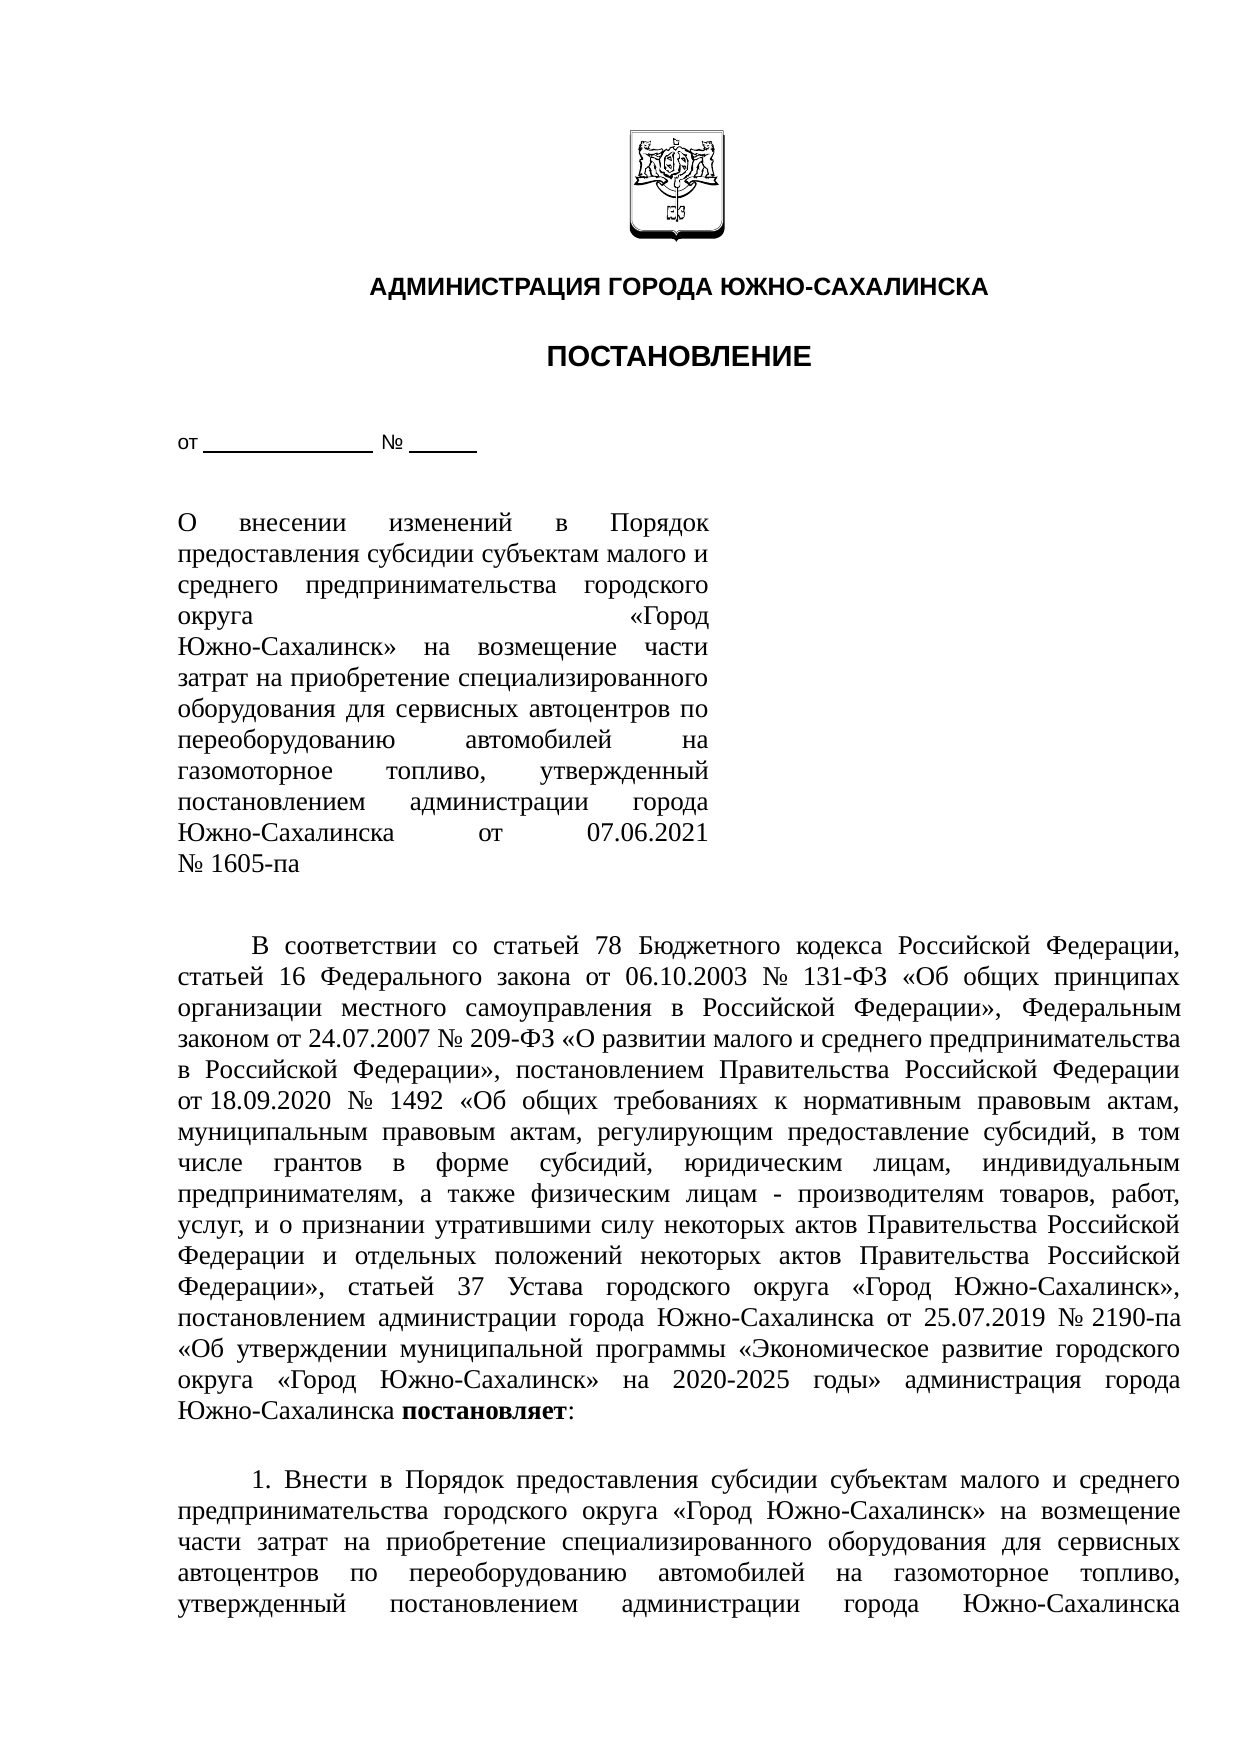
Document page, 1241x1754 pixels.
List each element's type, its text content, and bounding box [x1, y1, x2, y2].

text 1. Внести в Порядок предоставления субсидии субъектам малого и среднего предпринимательства городского округа «Город Южно-Сахалинск» на возмещение части затрат на приобретение специализированного оборудования для сервисных автоцентров по переоборудованию автомобилей на газомоторное топливо, утвержденный постановлением администрации города Южно-Сахалинска [177, 1464, 1181, 1619]
text от № [177, 423, 1181, 456]
text ПОСТАНОВЛЕНИЕ [177, 339, 1181, 372]
text В соответствии со статьей 78 Бюджетного кодекса Российской Федерации, статьей 16 Федерального закона от 06.10.2003 № 131-ФЗ «Об общих принципах организации местного самоуправления в Российской Федерации», Федеральным законом от 24.07.2007 № 209-ФЗ «О развитии малого и среднего предпринимательства в Российской Федерации», постановлением Правительства Российской Федерации от 18.09.2020 № 1492 «Об общих требованиях к нормативным правовым актам, муниципальным правовым актам, регулирующим предоставление субсидий, в том числе грантов в форме субсидий, юридическим лицам, индивидуальным предпринимателям, а также физическим лицам - производителям товаров, работ, услуг, и о признании утратившими силу некоторых актов Правительства Российской Федерации и отдельных положений некоторых актов Правительства Российской Федерации», статьей 37 Устава городского округа «Город Южно-Сахалинск», постановлением администрации города Южно-Сахалинска от 25.07.2019 № 2190-па «Об утверждении муниципальной программы «Экономическое развитие городского округа «Город Южно-Сахалинск» на 2020-2025 годы» администрация города Южно-Сахалинска постановляет: [177, 929, 1181, 1426]
text АДМИНИСТРАЦИЯ ГОРОДА ЮЖНО-САХАЛИНСКА [177, 272, 1181, 301]
text О внесении изменений в Порядок предоставления субсидии субъектам малого и среднего предпринимательства городского округа «Город Южно-Сахалинск» на возмещение части затрат на приобретение специализированного оборудования для сервисных автоцентров по переоборудованию автомобилей на газомоторное топливо, утвержденный постановлением администрации города Южно-Сахалинска от 07.06.2021 № 1605-па [177, 506, 709, 879]
